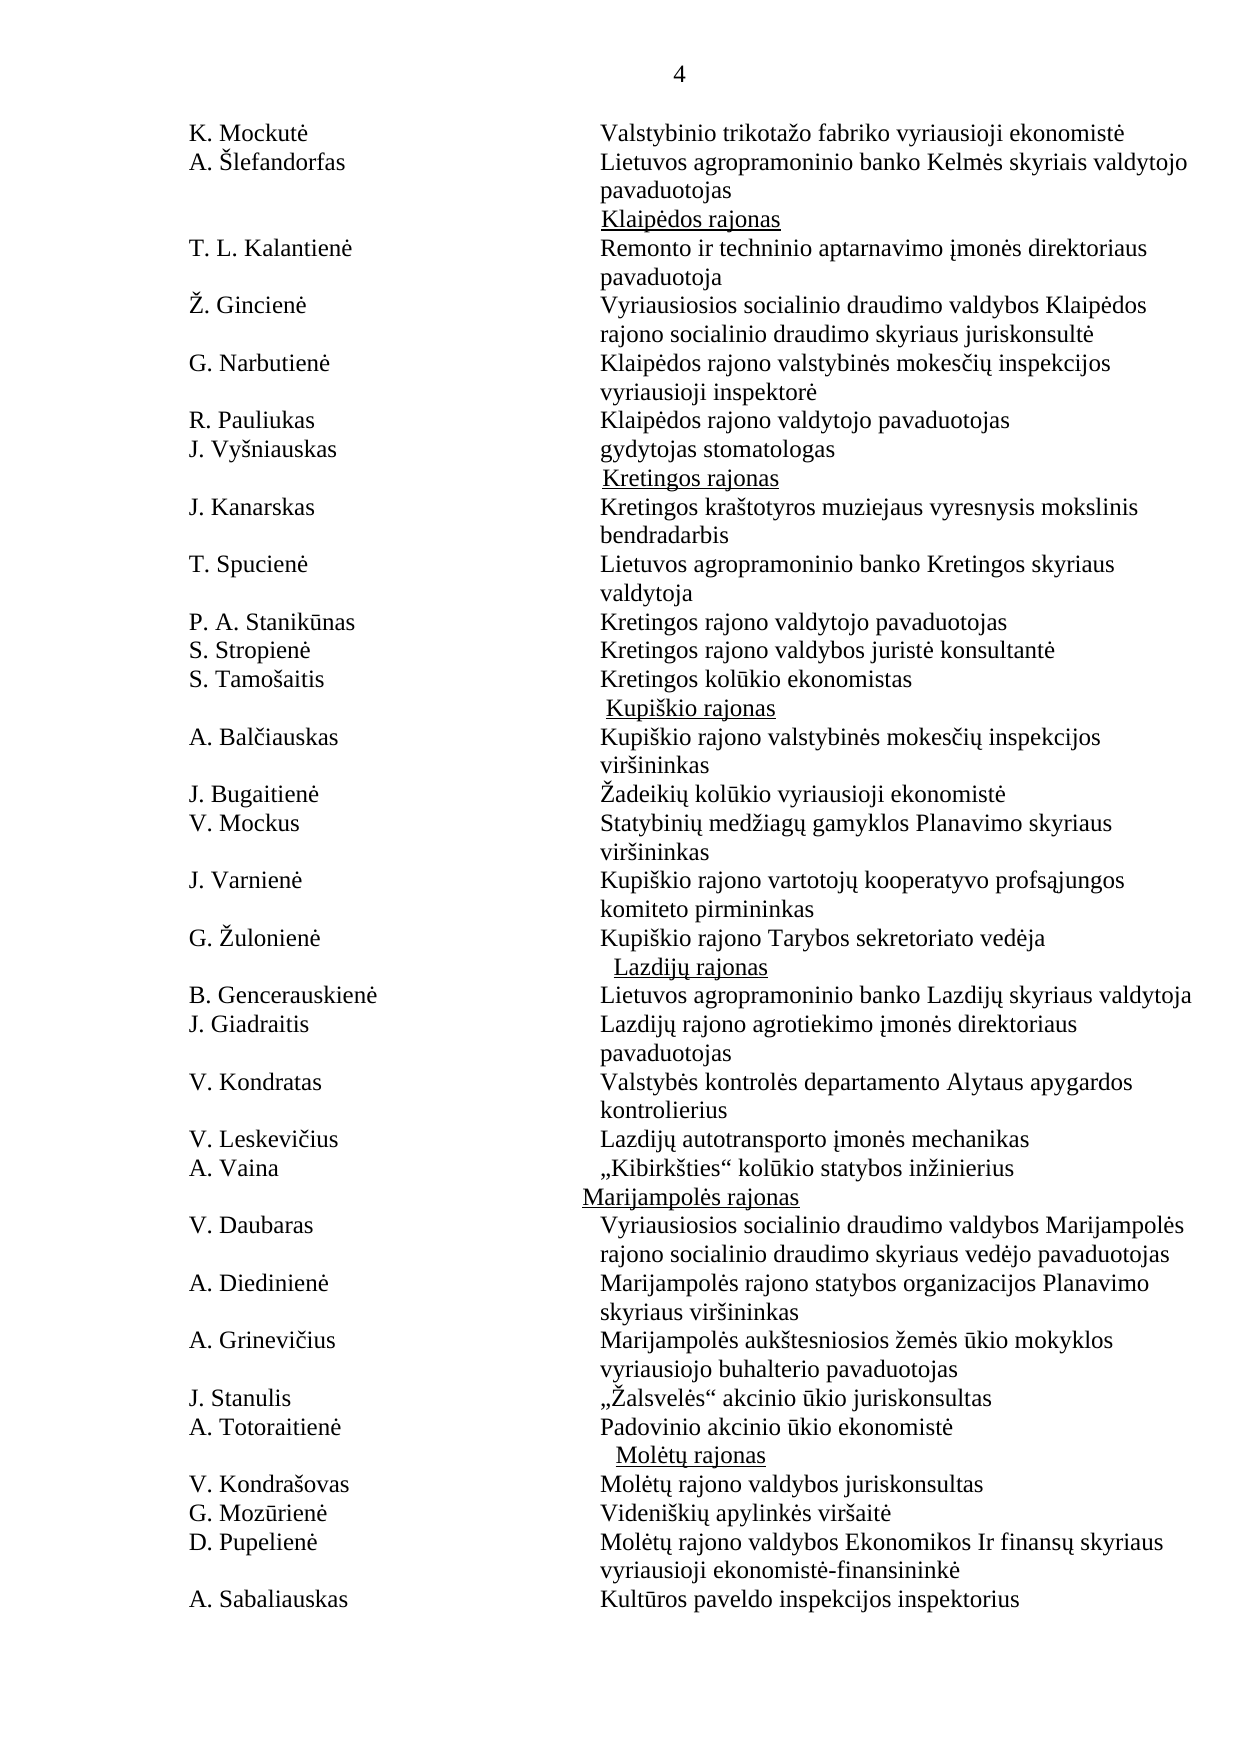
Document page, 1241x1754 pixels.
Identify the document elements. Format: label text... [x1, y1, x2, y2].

table_cell A. Šlefandorfas [177, 147, 588, 204]
table_cell V. Kondratas [177, 1067, 588, 1124]
table_cell A. Vaina [177, 1153, 588, 1182]
table_cell T. Spucienė [177, 549, 588, 607]
table_cell A. Grinevičius [177, 1326, 588, 1383]
table_cell K. Mockutė [177, 118, 588, 147]
table_cell A. Diedinienė [177, 1268, 588, 1326]
table_cell V. Kondrašovas [177, 1469, 188, 1498]
table_cell Lazdijų rajonas [177, 952, 1204, 981]
table_cell Marijampolės rajonas [177, 1182, 1204, 1211]
table_cell A. Totoraitienė [177, 1412, 588, 1441]
table_cell D. Pupelienė [177, 1527, 588, 1584]
table_cell Lietuvos agropramoninio banko Kretingos skyriaus valdytoja [589, 549, 1204, 607]
table_cell V. Leskevičius [577, 1124, 588, 1153]
table_cell Kretingos rajono valdytojo pavaduotojas [589, 607, 1204, 636]
table_cell Kupiškio rajonas [177, 693, 1204, 722]
table_cell T. L. Kalantienė [177, 233, 588, 291]
table_cell J. Varnienė [177, 866, 588, 923]
table_cell Molėtų rajonas [177, 1441, 1204, 1469]
table_cell Ž. Gincienė [177, 291, 588, 348]
table_cell V. Kondrašovas [577, 1469, 588, 1498]
table_cell G. Mozūrienė [177, 1498, 188, 1527]
table_cell S. Stropienė [177, 636, 588, 664]
table_cell G. Mozūrienė [577, 1498, 588, 1527]
table_cell V. Leskevičius [177, 1124, 188, 1153]
table_cell Kupiškio rajono Tarybos sekretoriato vedėja [589, 923, 1204, 952]
table_cell „Kibirkšties“ kolūkio statybos inžinierius [589, 1153, 1204, 1182]
table_cell Marijampolės rajono statybos organizacijos Planavimo skyriaus viršininkas [589, 1268, 1204, 1326]
table_cell S. Tamošaitis [177, 664, 588, 693]
table_cell J. Giadraitis [177, 1009, 588, 1067]
table_cell G. Narbutienė [177, 348, 588, 406]
table_cell J. Kanarskas [177, 492, 588, 549]
table_cell A. Sabaliauskas [177, 1584, 588, 1613]
table_cell P. A. Stanikūnas [177, 607, 588, 636]
table_cell Kretingos kraštotyros muziejaus vyresnysis mokslinis bendradarbis [589, 492, 1204, 549]
table_cell Padovinio akcinio ūkio ekonomistė [589, 1412, 1204, 1441]
table_cell J. Vyšniauskas [177, 434, 588, 463]
table_cell Klaipėdos rajonas [177, 204, 1204, 233]
table_cell J. Bugaitienė [177, 779, 588, 808]
table_cell A. Balčiauskas [177, 722, 588, 779]
table_cell Kretingos kolūkio ekonomistas [589, 664, 1204, 693]
table_cell V. Daubaras [177, 1211, 588, 1268]
table_cell R. Pauliukas [177, 406, 588, 434]
table_cell Lietuvos agropramoninio banko Kelmės skyriais valdytojo pavaduotojas [589, 147, 1204, 204]
table_cell V. Mockus [177, 808, 588, 866]
table_cell J. Stanulis [177, 1383, 588, 1412]
table_cell Kretingos rajono valdybos juristė konsultantė [589, 636, 1204, 664]
table_cell G. Žulonienė [177, 923, 588, 952]
table_cell gydytojas stomatologas [589, 434, 1204, 463]
table_cell Kretingos rajonas [177, 463, 1204, 492]
